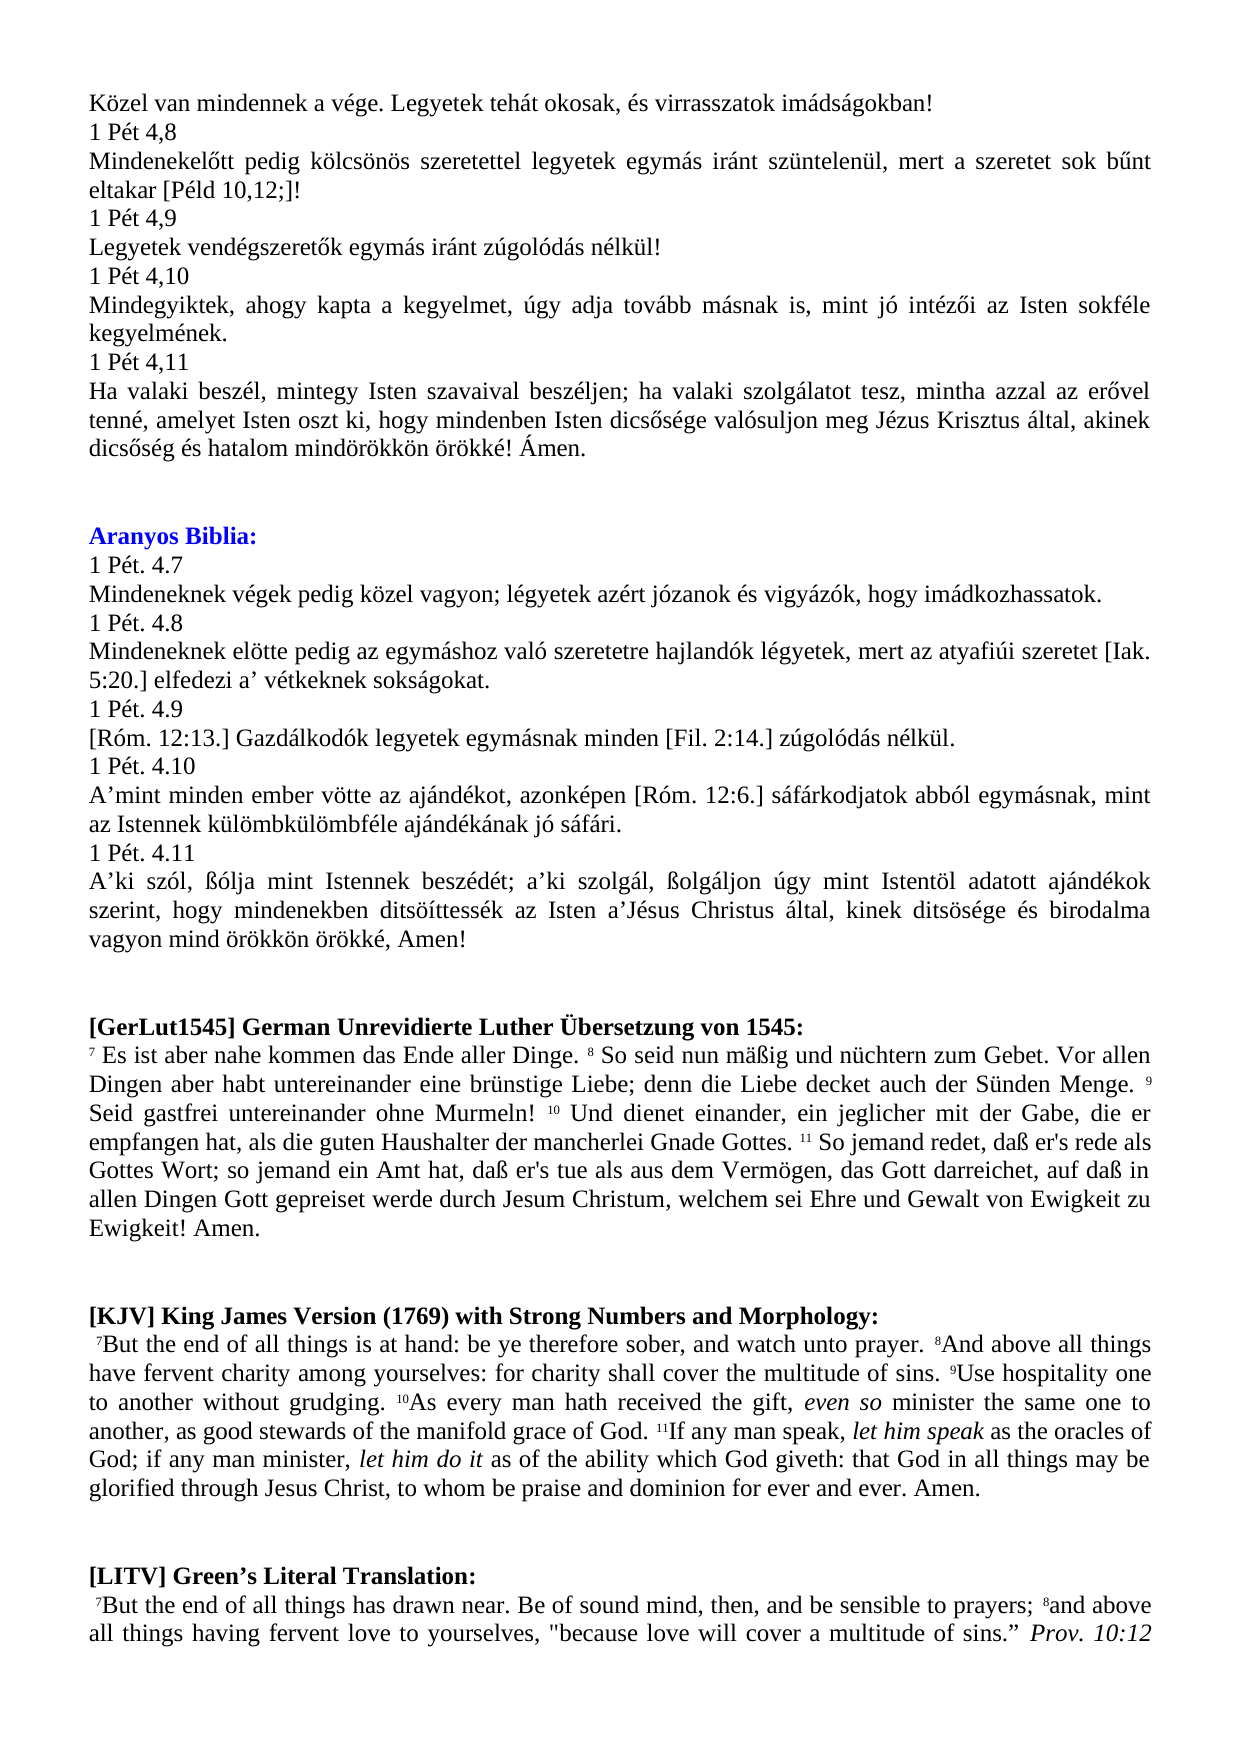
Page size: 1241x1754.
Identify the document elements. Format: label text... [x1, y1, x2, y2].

text Mindeneknek végek pedig közel vagyon; légyetek azért józanok és vigyázók, hogy imádkozhassatok. [88, 579, 1152, 608]
text 7But the end of all things is at hand: be ye therefore sober, and watch unto prayer. 8And above all things have fervent charity among yourselves: for charity shall cover the multitude of sins. 9Use hospitality one to another without grudging. 10As every man hath received the gift, even so minister the same one to another, as good stewards of the manifold grace of God. 11If any man speak, let him speak as the oracles of God; if any man minister, let him do it as of the ability which God giveth: that God in all things may be glorified through Jesus Christ, to whom be praise and dominion for ever and ever. Amen. [88, 1329, 1152, 1502]
text [Róm. 12:13.] Gazdálkodók legyetek egymásnak minden [Fil. 2:14.] zúgolódás nélkül. [88, 723, 1152, 751]
text 1 Pét 4,8 [88, 117, 1152, 146]
text Legyetek vendégszeretők egymás iránt zúgolódás nélkül! [88, 232, 1152, 261]
text [GerLut1545] German Unrevidierte Luther Übersetzung von 1545: [88, 1012, 1152, 1040]
text Mindeneknek elötte pedig az egymáshoz való szeretetre hajlandók légyetek, mert az atyafiúi szeretet [Iak. 5:20.] elfedezi a’ vétkeknek sokságokat. [88, 636, 1152, 694]
text Közel van mindennek a vége. Legyetek tehát okosak, és virrasszatok imádságokban! [88, 88, 1152, 117]
text 1 Pét 4,10 [88, 261, 1152, 290]
text 1 Pét 4,9 [88, 203, 1152, 232]
text 1 Pét. 4.9 [88, 694, 1152, 723]
text Mindenekelőtt pedig kölcsönös szeretettel legyetek egymás iránt szüntelenül, mert a szeretet sok bűnt eltakar [Péld 10,12;]! [88, 146, 1152, 203]
text 1 Pét. 4.7 [88, 550, 1152, 579]
text [LITV] Green’s Literal Translation: [88, 1561, 1152, 1590]
text [KJV] King James Version (1769) with Strong Numbers and Morphology: [88, 1301, 1152, 1329]
text Ha valaki beszél, mintegy Isten szavaival beszéljen; ha valaki szolgálatot tesz, mintha azzal az erővel tenné, amelyet Isten oszt ki, hogy mindenben Isten dicsősége valósuljon meg Jézus Krisztus által, akinek dicsőség és hatalom mindörökkön örökké! Ámen. [88, 376, 1152, 462]
text 1 Pét. 4.10 [88, 751, 1152, 780]
text Aranyos Biblia: [88, 521, 1152, 550]
text A’ki szól, ßólja mint Istennek beszédét; a’ki szolgál, ßolgáljon úgy mint Istentöl adatott ajándékok szerint, hogy mindenekben ditsöíttessék az Isten a’Jésus Christus által, kinek ditsösége és birodalma vagyon mind örökkön örökké, Amen! [88, 866, 1152, 953]
text 1 Pét. 4.8 [88, 608, 1152, 636]
text 1 Pét. 4.11 [88, 838, 1152, 866]
text 7But the end of all things has drawn near. Be of sound mind, then, and be sensible to prayers; 8and above all things having fervent love to yourselves, "because love will cover a multitude of sins.” Prov. 10:12 [88, 1590, 1152, 1647]
text Mindegyiktek, ahogy kapta a kegyelmet, úgy adja tovább másnak is, mint jó intézői az Isten sokféle kegyelmének. [88, 290, 1152, 347]
text A’mint minden ember vötte az ajándékot, azonképen [Róm. 12:6.] sáfárkodjatok abból egymásnak, mint az Istennek külömbkülömbféle ajándékának jó sáfári. [88, 780, 1152, 838]
text 7 Es ist aber nahe kommen das Ende aller Dinge. 8 So seid nun mäßig und nüchtern zum Gebet. Vor allen Dingen aber habt untereinander eine brünstige Liebe; denn die Liebe decket auch der Sünden Menge. 9 Seid gastfrei untereinander ohne Murmeln! 10 Und dienet einander, ein jeglicher mit der Gabe, die er empfangen hat, als die guten Haushalter der mancherlei Gnade Gottes. 11 So jemand redet, daß er's rede als Gottes Wort; so jemand ein Amt hat, daß er's tue als aus dem Vermögen, das Gott darreichet, auf daß in allen Dingen Gott gepreiset werde durch Jesum Christum, welchem sei Ehre und Gewalt von Ewigkeit zu Ewigkeit! Amen. [88, 1040, 1152, 1242]
text 1 Pét 4,11 [88, 347, 1152, 376]
